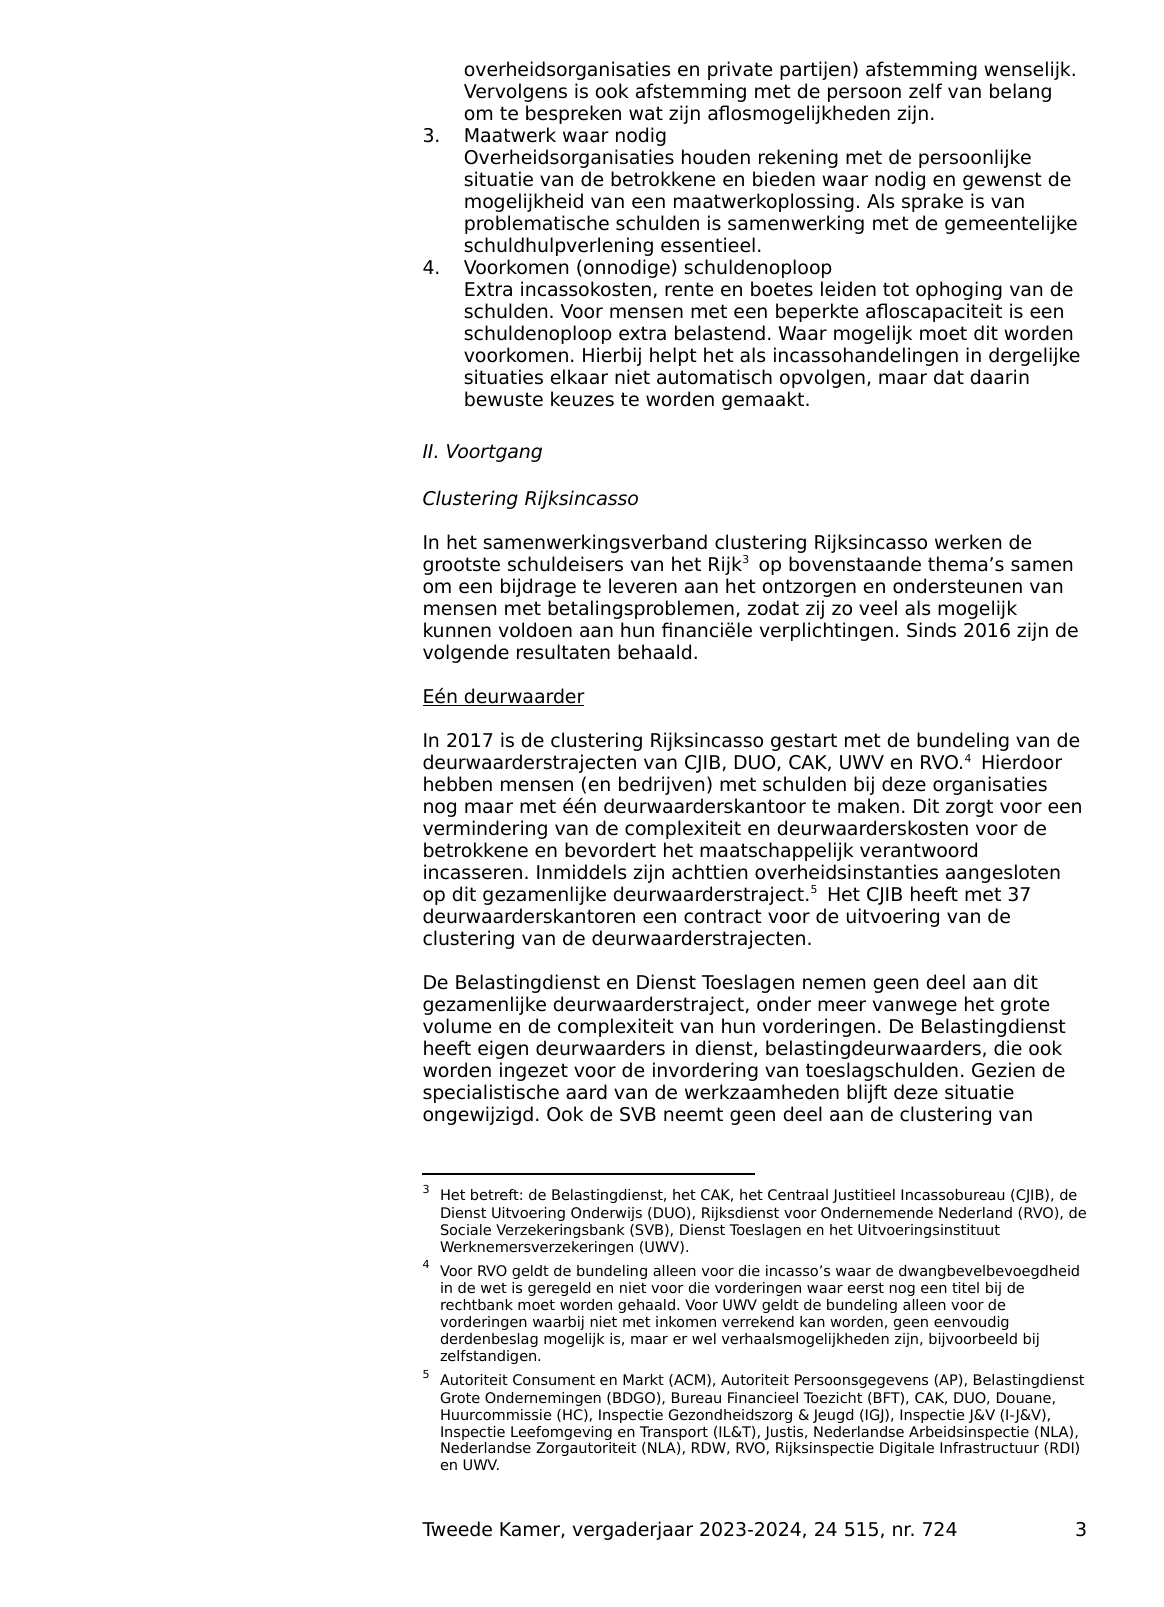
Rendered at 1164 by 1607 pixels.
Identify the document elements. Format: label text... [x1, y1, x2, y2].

text Autoriteit Consument en Markt (ACM), Autoriteit Persoonsgegevens (AP), Belastingdienst Grote Ondernemingen (BDGO), Bureau Financieel Toezicht (BFT), CAK, DUO, Douane, Huurcommissie (HC), Inspectie Gezondheidszorg & Jeugd (IGJ), Inspectie J&V (I-J&V), Inspectie Leefomgeving en Transport (IL&T), Justis, Nederlandse Arbeidsinspectie (NLA), Nederlandse Zorgautoriteit (NLA), RDW, RVO, Rijksinspectie Digitale Infrastructuur (RDI) en UWV. [422, 1368, 1087, 1474]
text 4. Voorkomen (onnodige) schuldenoploop [422, 257, 1087, 279]
subtitle Clustering Rijksincasso [422, 488, 1087, 510]
text Extra incassokosten, rente en boetes leiden tot ophoging van de schulden. Voor mensen met een beperkte afloscapaciteit is een schuldenoploop extra belastend. Waar mogelijk moet dit worden voorkomen. Hierbij helpt het als incassohandelingen in dergelijke situaties elkaar niet automatisch opvolgen, maar dat daarin bewuste keuzes te worden gemaakt. [464, 279, 1087, 411]
text Het betreft: de Belastingdienst, het CAK, het Centraal Justitieel Incassobureau (CJIB), de Dienst Uitvoering Onderwijs (DUO), Rijksdienst voor Ondernemende Nederland (RVO), de Sociale Verzekeringsbank (SVB), Dienst Toeslagen en het Uitvoeringsinstituut Werknemersverzekeringen (UWV). [422, 1183, 1087, 1256]
text overheidsorganisaties en private partijen) afstemming wenselijk. Vervolgens is ook afstemming met de persoon zelf van belang om te bespreken wat zijn aflosmogelijkheden zijn. [464, 59, 1087, 125]
subtitle Eén deurwaarder [422, 686, 1087, 708]
text De Belastingdienst en Dienst Toeslagen nemen geen deel aan dit gezamenlijke deurwaarderstraject, onder meer vanwege het grote volume en de complexiteit van hun vorderingen. De Belastingdienst heeft eigen deurwaarders in dienst, belastingdeurwaarders, die ook worden ingezet voor de invordering van toeslagschulden. Gezien de specialistische aard van de werkzaamheden blijft deze situatie ongewijzigd. Ook de SVB neemt geen deel aan de clustering van [422, 972, 1087, 1126]
subtitle II. Voortgang [422, 441, 1087, 463]
text In 2017 is de clustering Rijksincasso gestart met de bundeling van de deurwaarderstrajecten van CJIB, DUO, CAK, UWV en RVO. Hierdoor hebben mensen (en bedrijven) met schulden bij deze organisaties nog maar met één deurwaarderskantoor te maken. Dit zorgt voor een vermindering van de complexiteit en deurwaarderskosten voor de betrokkene en bevordert het maatschappelijk verantwoord incasseren. Inmiddels zijn achttien overheidsinstanties aangesloten op dit gezamenlijke deurwaarderstraject. Het CJIB heeft met 37 deurwaarderskantoren een contract voor de uitvoering van de clustering van de deurwaarderstrajecten. [422, 730, 1087, 950]
text Voor RVO geldt de bundeling alleen voor die incasso’s waar de dwangbevelbevoegdheid in de wet is geregeld en niet voor die vorderingen waar eerst nog een titel bij de rechtbank moet worden gehaald. Voor UWV geldt de bundeling alleen voor de vorderingen waarbij niet met inkomen verrekend kan worden, geen eenvoudig derdenbeslag mogelijk is, maar er wel verhaalsmogelijkheden zijn, bijvoorbeeld bij zelfstandigen. [422, 1258, 1087, 1365]
text Overheidsorganisaties houden rekening met de persoonlijke situatie van de betrokkene en bieden waar nodig en gewenst de mogelijkheid van een maatwerkoplossing. Als sprake is van problematische schulden is samenwerking met de gemeentelijke schuldhulpverlening essentieel. [464, 147, 1087, 257]
text In het samenwerkingsverband clustering Rijksincasso werken de grootste schuldeisers van het Rijk op bovenstaande thema’s samen om een bijdrage te leveren aan het ontzorgen en ondersteunen van mensen met betalingsproblemen, zodat zij zo veel als mogelijk kunnen voldoen aan hun financiële verplichtingen. Sinds 2016 zijn de volgende resultaten behaald. [422, 532, 1087, 664]
text 3. Maatwerk waar nodig [422, 125, 1087, 147]
